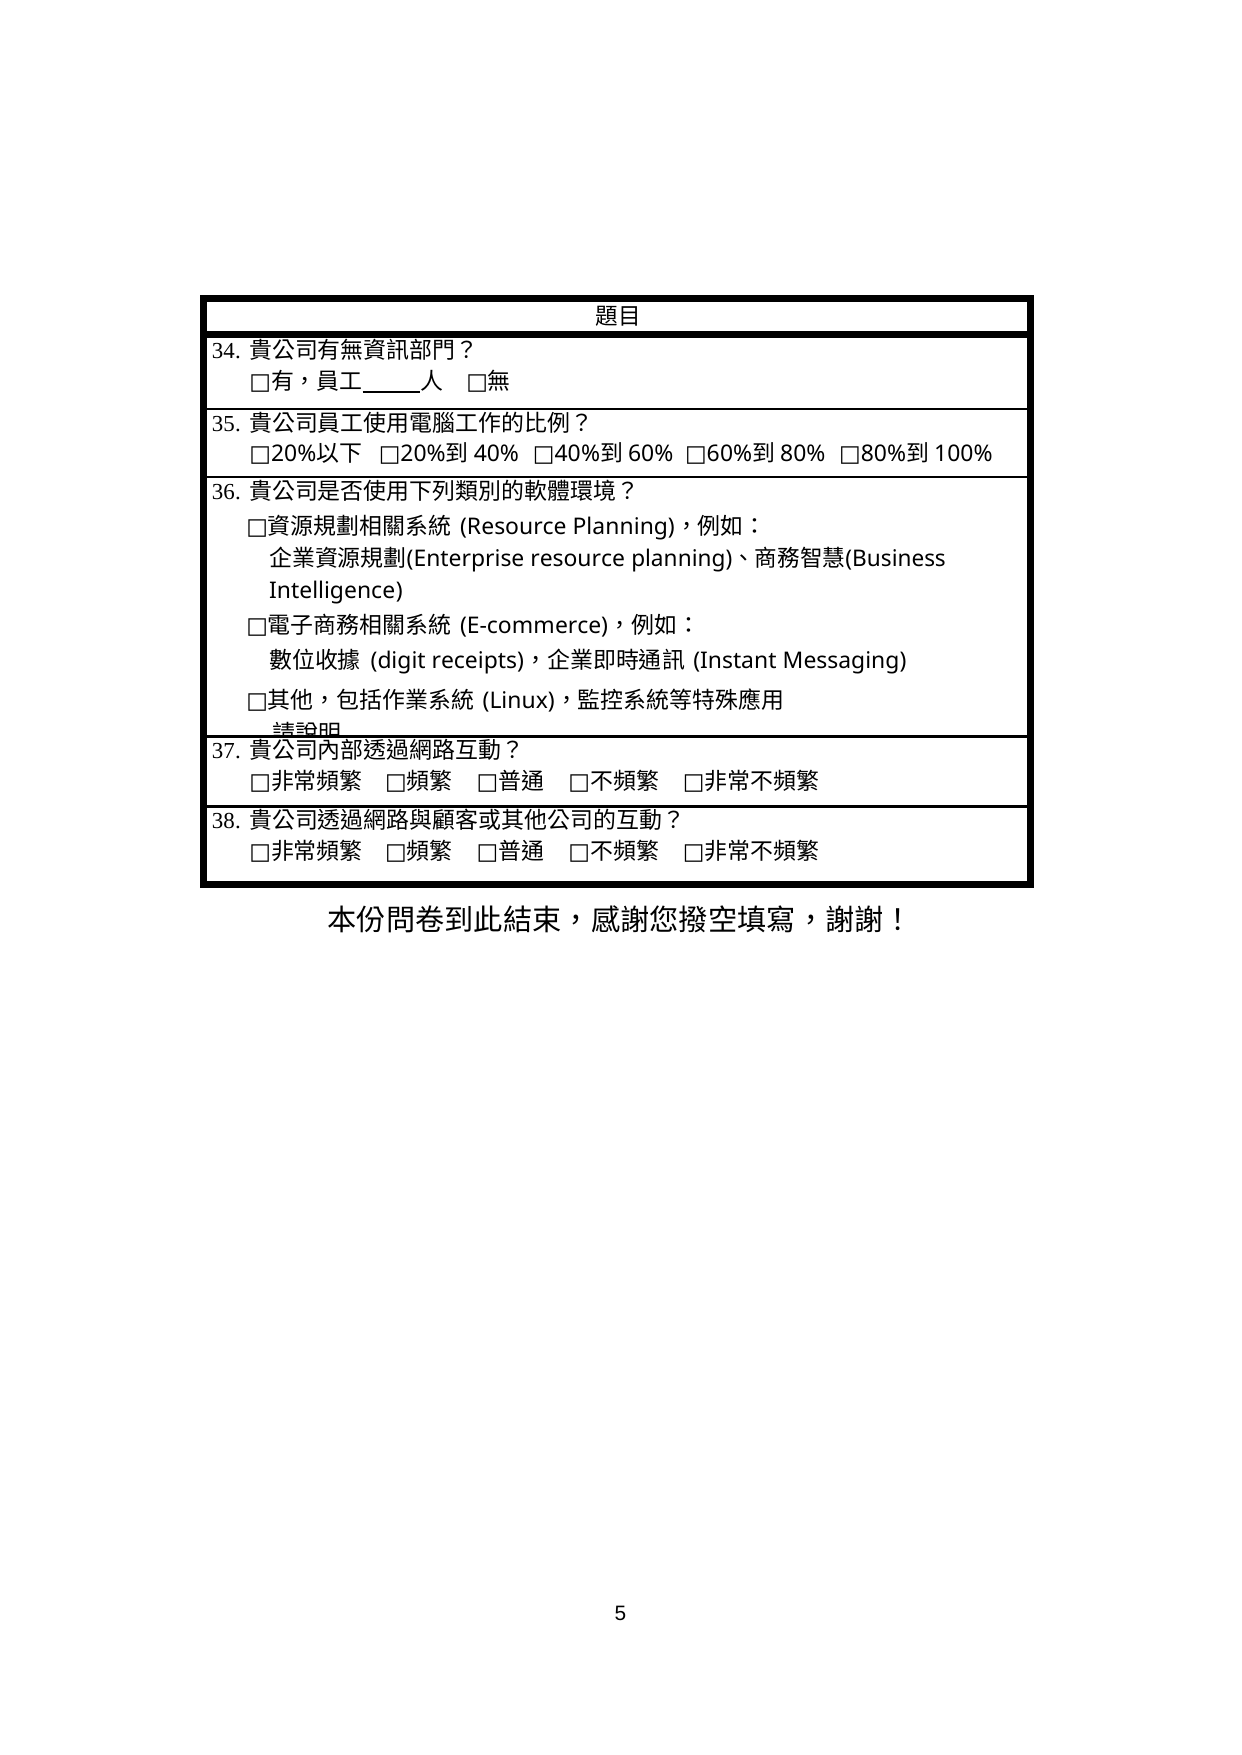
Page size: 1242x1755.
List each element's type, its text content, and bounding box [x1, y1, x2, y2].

table_header 題目 [207, 302, 1027, 331]
text 本份問卷到此結束，感謝您撥空填寫，謝謝！ [327, 901, 1069, 938]
table_cell 36. 貴公司是否使用下列類別的軟體環境？ □資源規劃相關系統 (Resource Planning)，例如： 企業資源規劃(Enterprise resource planning)、商務智慧(Business Intelligence) □電子商務相關系統 (E-commerce)，例如： 數位收據 (digit receipts)，企業即時通訊 (Instant Messaging) □其他，包括作業系統 (Linux)，監控系統等特殊應用 請說明 [207, 478, 1027, 735]
table_cell 37. 貴公司內部透過網路互動？ □非常頻繁 □頻繁 □普通 □不頻繁 □非常不頻繁 [207, 738, 1027, 805]
table_cell 34. 貴公司有無資訊部門？ □有，員工 人 □無 [207, 338, 1027, 408]
table_cell 35. 貴公司員工使用電腦工作的比例？ □20%以下 □20%到 40% □40%到 60% □60%到 80% □80%到 100% [207, 410, 1027, 476]
table_cell 38. 貴公司透過網路與顧客或其他公司的互動？ □非常頻繁 □頻繁 □普通 □不頻繁 □非常不頻繁 [207, 808, 1027, 881]
